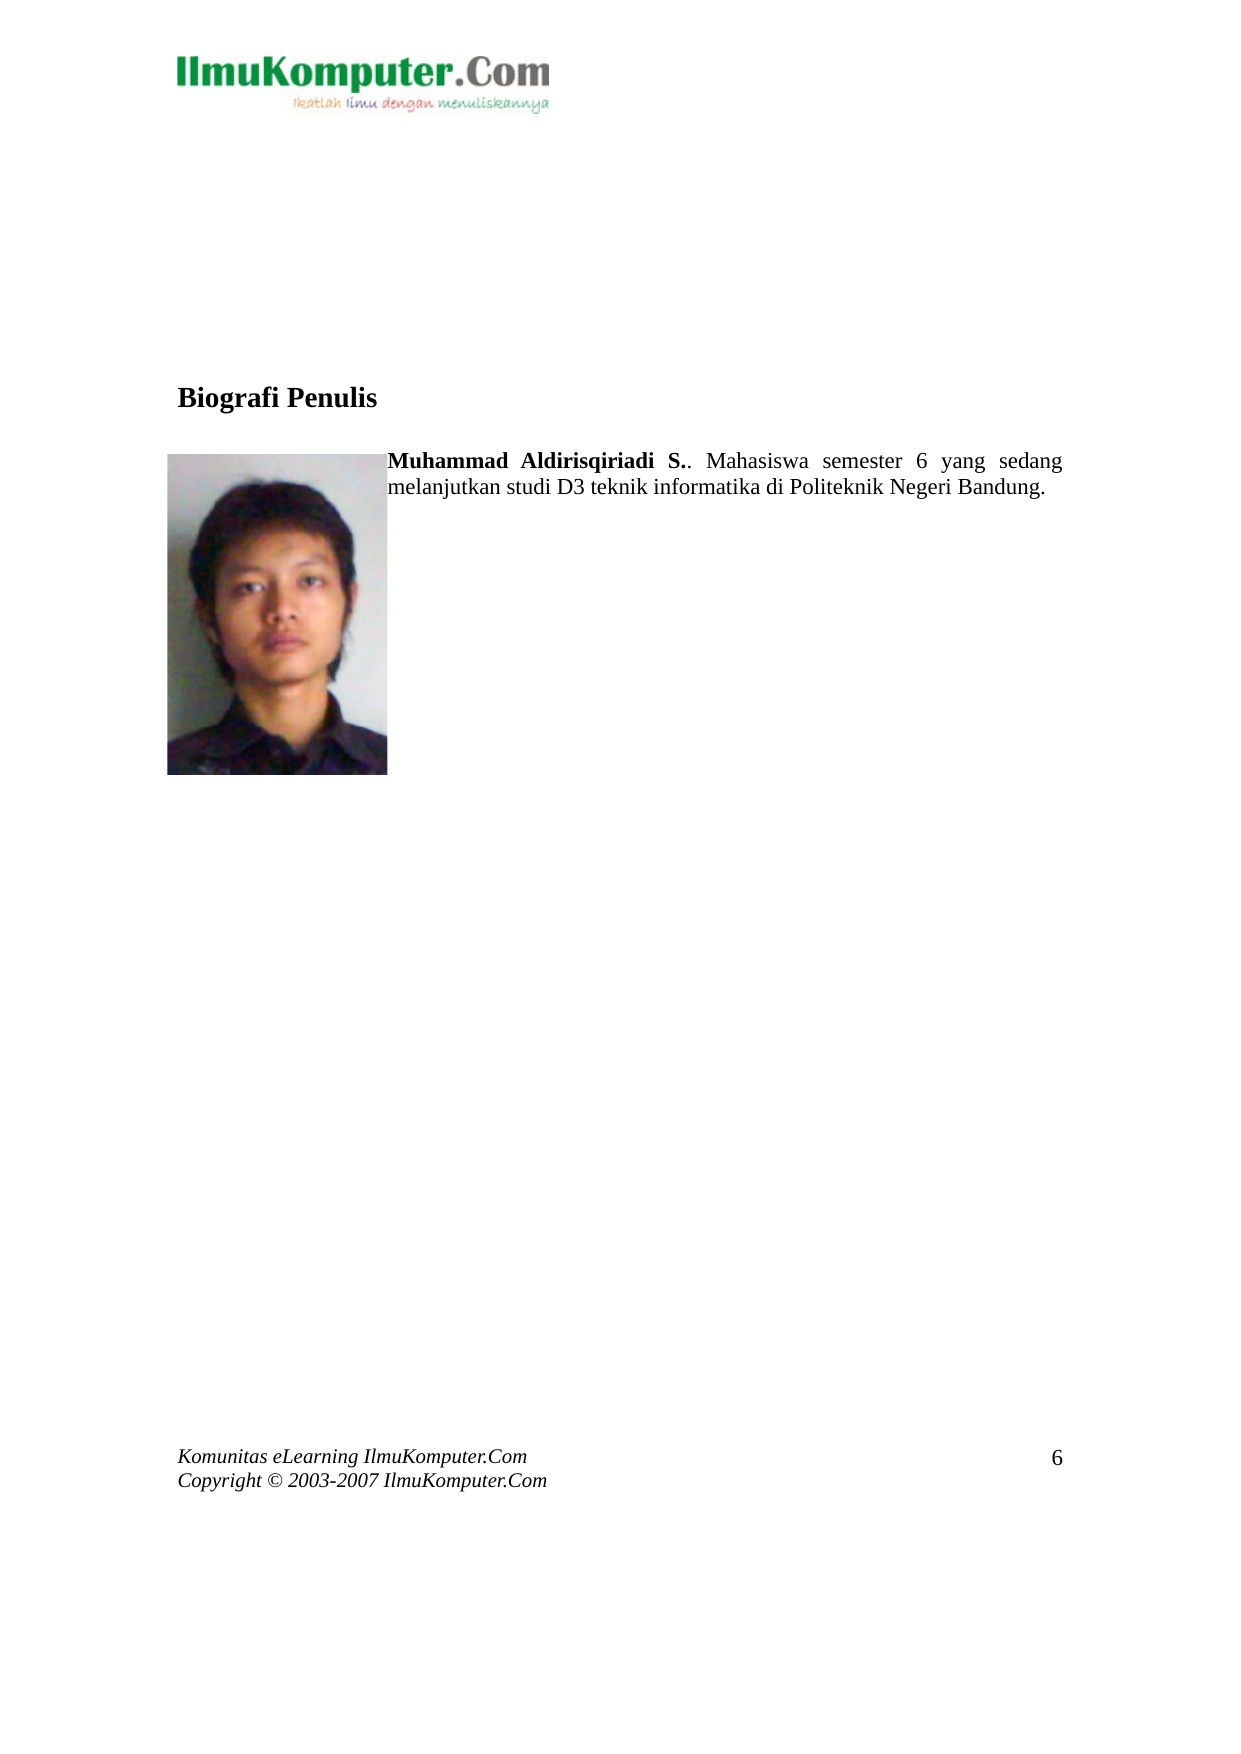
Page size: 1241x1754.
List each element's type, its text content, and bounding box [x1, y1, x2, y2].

text Biografi Penulis [177, 380, 1063, 413]
text Muhammad Aldirisqiriadi S.. Mahasiswa semester 6 yang sedang melanjutkan studi D3 teknik informatika di Politeknik Negeri Bandung. [177, 447, 1063, 500]
